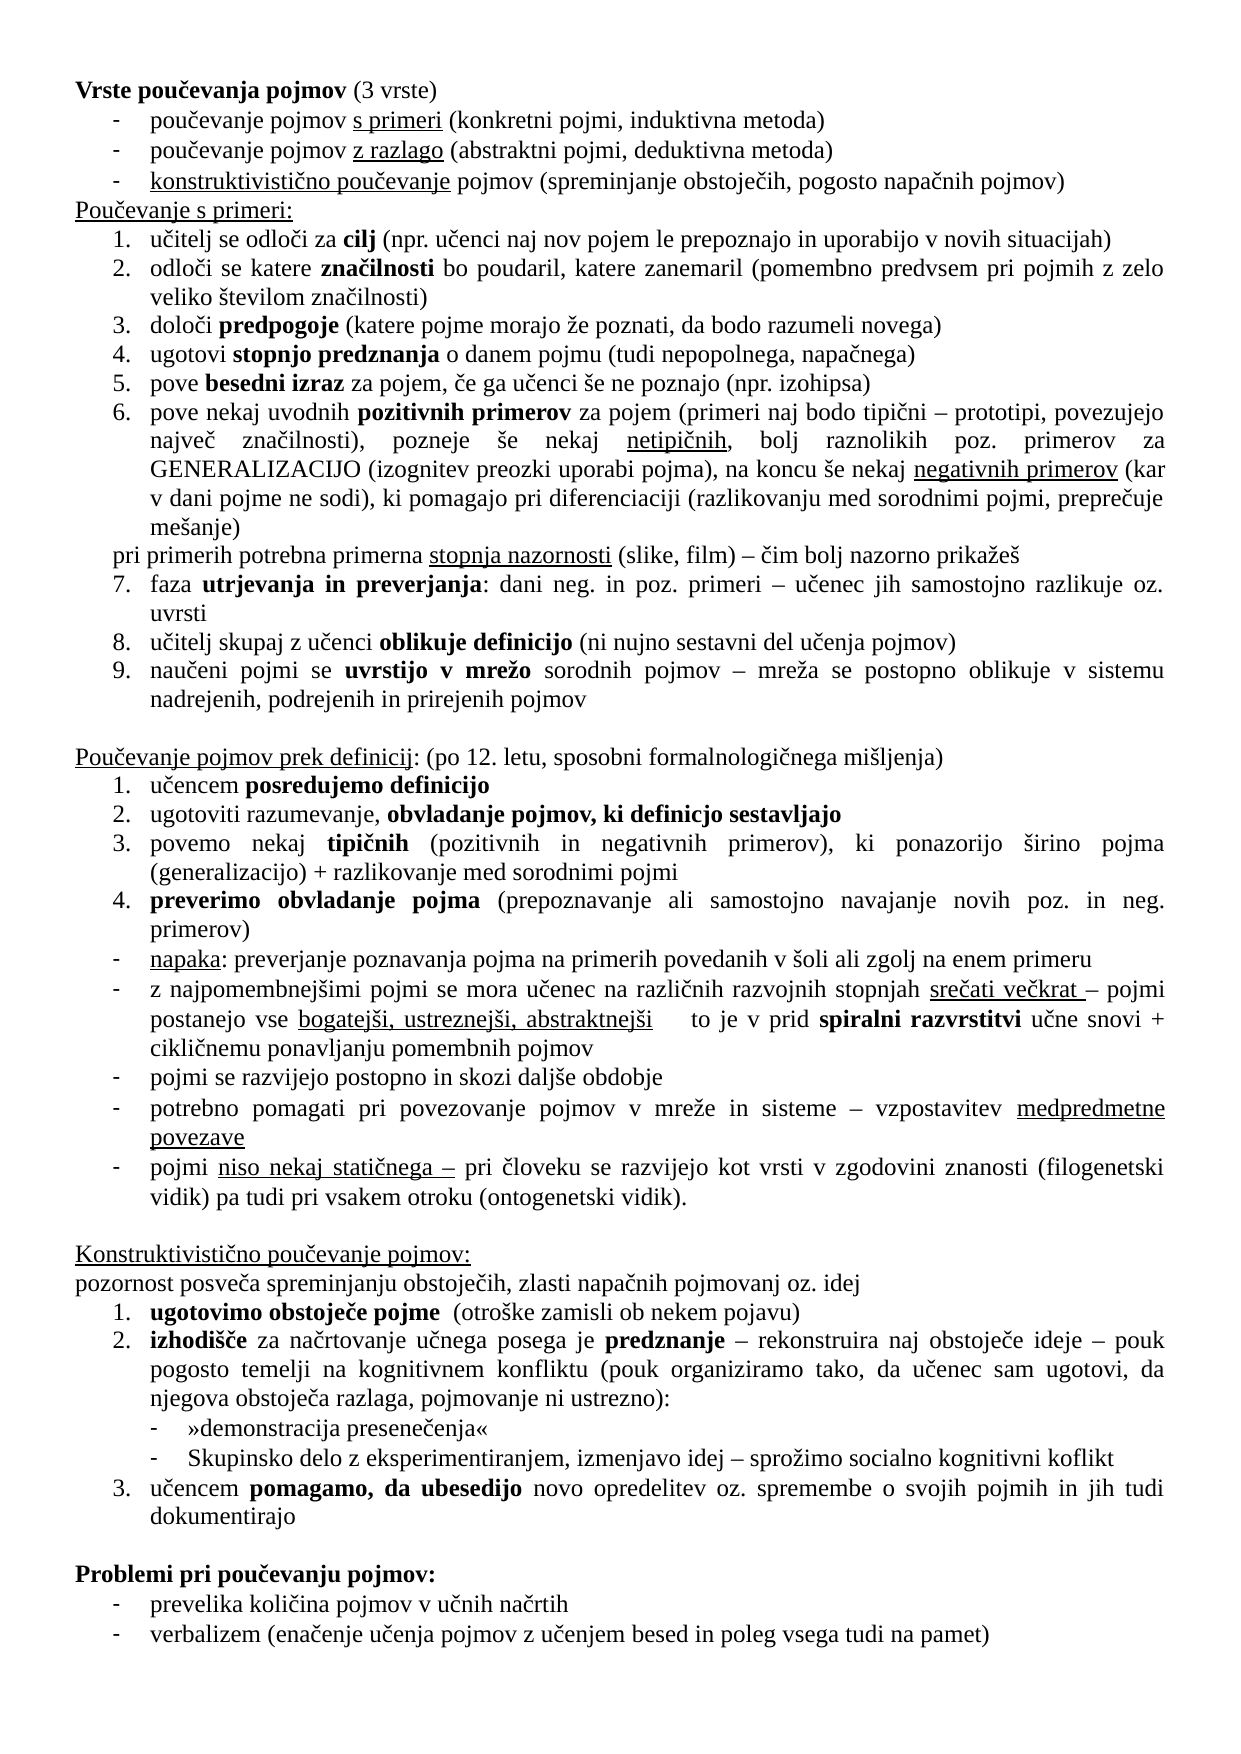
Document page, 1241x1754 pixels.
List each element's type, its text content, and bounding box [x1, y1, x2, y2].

list naučeni pojmi se uvrstijo v mrežo sorodnih pojmov – mreža se postopno oblikuje v sistemu nadrejenih, podrejenih in prirejenih pojmov [112, 655, 1165, 713]
list izhodišče za načrtovanje učnega posega je predznanje – rekonstruira naj obstoječe ideje – pouk pogosto temelji na kognitivnem konfliktu (pouk organiziramo tako, da učenec sam ugotovi, da njegova obstoječa razlaga, pojmovanje ni ustrezno): [112, 1325, 1165, 1412]
list pove nekaj uvodnih pozitivnih primerov za pojem (primeri naj bodo tipični – prototipi, povezujejo največ značilnosti), pozneje še nekaj netipičnih, bolj raznolikih poz. primerov za GENERALIZACIJO (izognitev preozki uporabi pojma), na koncu še nekaj negativnih primerov (kar v dani pojme ne sodi), ki pomagajo pri diferenciaciji (razlikovanju med sorodnimi pojmi, preprečuje mešanje) [112, 397, 1165, 540]
list napaka: preverjanje poznavanja pojma na primerih povedanih v šoli ali zgolj na enem primeru [112, 943, 1165, 973]
list Skupinsko delo z eksperimentiranjem, izmenjavo idej – sprožimo socialno kognitivni koflikt [150, 1442, 1165, 1473]
list pojmi se razvijejo postopno in skozi daljše obdobje [112, 1061, 1165, 1092]
list učencem pomagamo, da ubesedijo novo opredelitev oz. spremembe o svojih pojmih in jih tudi dokumentirajo [112, 1473, 1165, 1530]
list ugotovi stopnjo predznanja o danem pojmu (tudi nepopolnega, napačnega) [112, 339, 1165, 368]
list faza utrjevanja in preverjanja: dani neg. in poz. primeri – učenec jih samostojno razlikuje oz. uvrsti [112, 569, 1165, 627]
list učencem posredujemo definicijo [112, 770, 1165, 799]
list poučevanje pojmov s primeri (konkretni pojmi, induktivna metoda) [112, 104, 1165, 134]
text pri primerih potrebna primerna stopnja nazornosti (slike, film) – čim bolj nazorno prikažeš [75, 540, 1165, 569]
list poučevanje pojmov z razlago (abstraktni pojmi, deduktivna metoda) [112, 134, 1165, 165]
text Poučevanje pojmov prek definicij: (po 12. letu, sposobni formalnologičnega mišljenja) [75, 742, 1165, 770]
list povemo nekaj tipičnih (pozitivnih in negativnih primerov), ki ponazorijo širino pojma (generalizacijo) + razlikovanje med sorodnimi pojmi [112, 828, 1165, 885]
text Vrste poučevanja pojmov (3 vrste) [75, 75, 1165, 104]
list ugotoviti razumevanje, obvladanje pojmov, ki definicjo sestavljajo [112, 799, 1165, 828]
list odloči se katere značilnosti bo poudaril, katere zanemaril (pomembno predvsem pri pojmih z zelo veliko številom značilnosti) [112, 253, 1165, 310]
list preverimo obvladanje pojma (prepoznavanje ali samostojno navajanje novih poz. in neg. primerov) [112, 885, 1165, 943]
list prevelika količina pojmov v učnih načrtih [112, 1588, 1165, 1618]
text Problemi pri poučevanju pojmov: [75, 1559, 1165, 1588]
list konstruktivistično poučevanje pojmov (spreminjanje obstoječih, pogosto napačnih pojmov) [112, 165, 1165, 195]
list pojmi niso nekaj statičnega – pri človeku se razvijejo kot vrsti v zgodovini znanosti (filogenetski vidik) pa tudi pri vsakem otroku (ontogenetski vidik). [112, 1151, 1165, 1210]
list verbalizem (enačenje učenja pojmov z učenjem besed in poleg vsega tudi na pamet) [112, 1618, 1165, 1649]
text Poučevanje s primeri: [75, 195, 1165, 224]
list z najpomembnejšimi pojmi se mora učenec na različnih razvojnih stopnjah srečati večkrat – pojmi postanejo vse bogatejši, ustreznejši, abstraktnejši  to je v prid spiralni razvrstitvi učne snovi + cikličnemu ponavljanju pomembnih pojmov [112, 973, 1165, 1061]
list učitelj skupaj z učenci oblikuje definicijo (ni nujno sestavni del učenja pojmov) [112, 627, 1165, 655]
list »demonstracija presenečenja« [150, 1412, 1165, 1442]
list učitelj se odloči za cilj (npr. učenci naj nov pojem le prepoznajo in uporabijo v novih situacijah) [112, 224, 1165, 253]
list ugotovimo obstoječe pojme (otroške zamisli ob nekem pojavu) [112, 1297, 1165, 1325]
text Konstruktivistično poučevanje pojmov: [75, 1239, 1165, 1268]
list potrebno pomagati pri povezovanje pojmov v mreže in sisteme – vzpostavitev medpredmetne povezave [112, 1092, 1165, 1151]
list določi predpogoje (katere pojme morajo že poznati, da bodo razumeli novega) [112, 310, 1165, 339]
text pozornost posveča spreminjanju obstoječih, zlasti napačnih pojmovanj oz. idej [75, 1268, 1165, 1297]
list pove besedni izraz za pojem, če ga učenci še ne poznajo (npr. izohipsa) [112, 368, 1165, 397]
